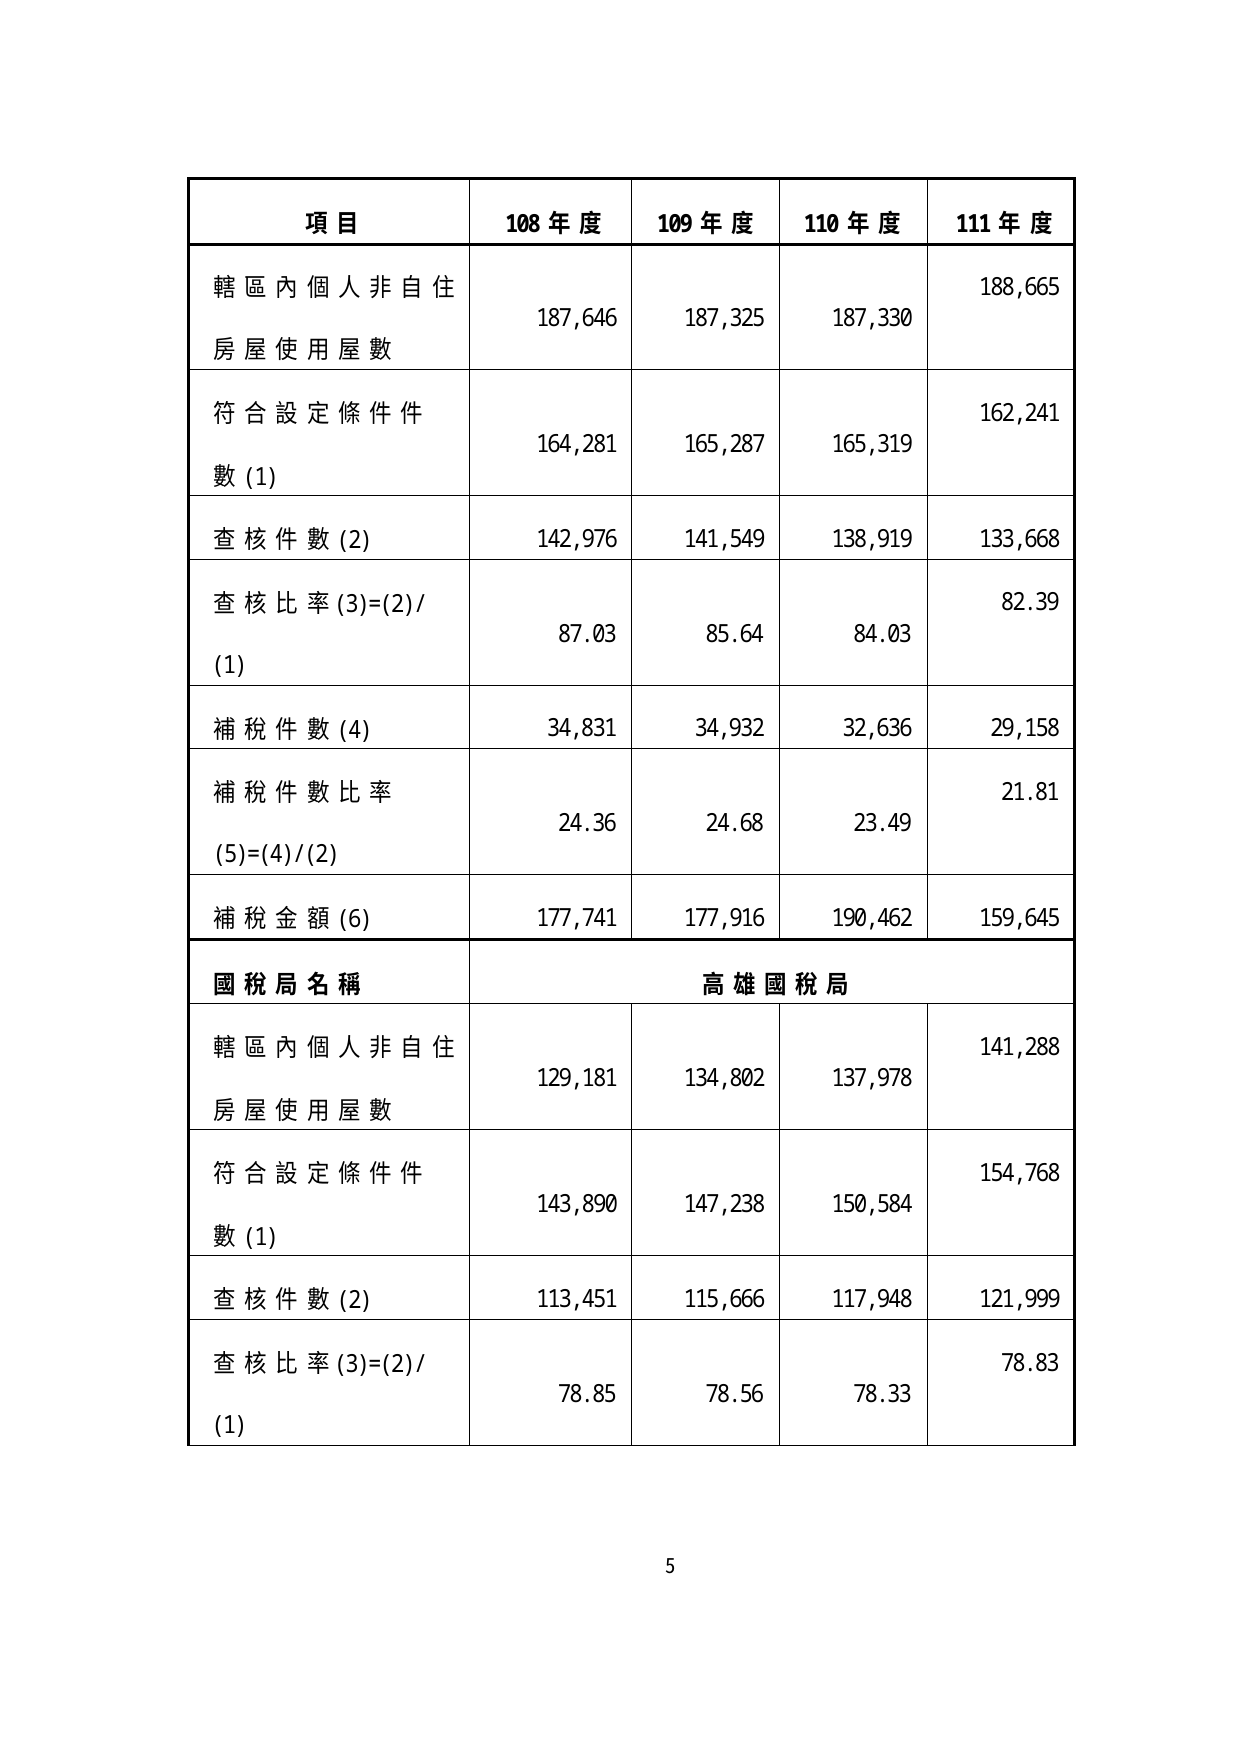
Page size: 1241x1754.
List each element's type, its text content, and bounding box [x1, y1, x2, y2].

table_cell 82.39 [928, 560, 1073, 684]
table_cell 159,645 [928, 875, 1073, 938]
table_cell 29,158 [928, 686, 1073, 748]
table_cell 轄區內個人非自住房屋使用屋數 [190, 246, 469, 369]
table_cell 154,768 [928, 1130, 1073, 1255]
table_cell 78.56 [632, 1320, 779, 1445]
table_cell 165,319 [780, 370, 927, 495]
table_cell 113,451 [470, 1256, 631, 1319]
table_cell 84.03 [780, 560, 927, 684]
table_cell 國稅局名稱 [190, 941, 469, 1003]
table_cell 符合設定條件件數(1) [190, 370, 469, 495]
table_cell 162,241 [928, 370, 1073, 495]
table_cell 177,741 [470, 875, 631, 938]
table_header 項目 [190, 180, 469, 243]
table_cell 24.68 [632, 749, 779, 874]
table_cell 87.03 [470, 560, 631, 684]
table_cell 142,976 [470, 496, 631, 558]
table_cell 164,281 [470, 370, 631, 495]
table_header 109年度 [632, 180, 779, 243]
table_cell 141,288 [928, 1004, 1073, 1129]
table_cell 符合設定條件件數(1) [190, 1130, 469, 1255]
table_cell 78.85 [470, 1320, 631, 1445]
table_cell 24.36 [470, 749, 631, 874]
table_cell 查核比率(3)=(2)/(1) [190, 560, 469, 684]
table_cell 165,287 [632, 370, 779, 495]
table_cell 轄區內個人非自住房屋使用屋數 [190, 1004, 469, 1129]
table_cell 補稅件數(4) [190, 686, 469, 748]
table_cell 117,948 [780, 1256, 927, 1319]
table_cell 78.83 [928, 1320, 1073, 1445]
table_header 111年度 [928, 180, 1073, 243]
table_cell 187,646 [470, 246, 631, 369]
table_cell 188,665 [928, 246, 1073, 369]
table_cell 補稅件數比率(5)=(4)/(2) [190, 749, 469, 874]
table_header 110年度 [780, 180, 927, 243]
table_cell 141,549 [632, 496, 779, 558]
table_cell 查核件數(2) [190, 496, 469, 558]
table_cell 147,238 [632, 1130, 779, 1255]
table_cell 177,916 [632, 875, 779, 938]
table_cell 32,636 [780, 686, 927, 748]
table_cell 143,890 [470, 1130, 631, 1255]
table_cell 補稅金額(6) [190, 875, 469, 938]
table_cell 查核件數(2) [190, 1256, 469, 1319]
table_cell 34,831 [470, 686, 631, 748]
table_cell 129,181 [470, 1004, 631, 1129]
table_cell 134,802 [632, 1004, 779, 1129]
table_cell 137,978 [780, 1004, 927, 1129]
table_cell 34,932 [632, 686, 779, 748]
table_cell 23.49 [780, 749, 927, 874]
table_cell 85.64 [632, 560, 779, 684]
table_cell 133,668 [928, 496, 1073, 558]
table_cell 78.33 [780, 1320, 927, 1445]
table_cell 187,330 [780, 246, 927, 369]
table_cell 121,999 [928, 1256, 1073, 1319]
table_header 108年度 [470, 180, 631, 243]
table_cell 190,462 [780, 875, 927, 938]
table_cell 115,666 [632, 1256, 779, 1319]
table_cell 查核比率(3)=(2)/(1) [190, 1320, 469, 1445]
table_cell 21.81 [928, 749, 1073, 874]
table_cell 138,919 [780, 496, 927, 558]
table_cell 高雄國稅局 [470, 941, 1073, 1003]
table_cell 150,584 [780, 1130, 927, 1255]
table_cell 187,325 [632, 246, 779, 369]
